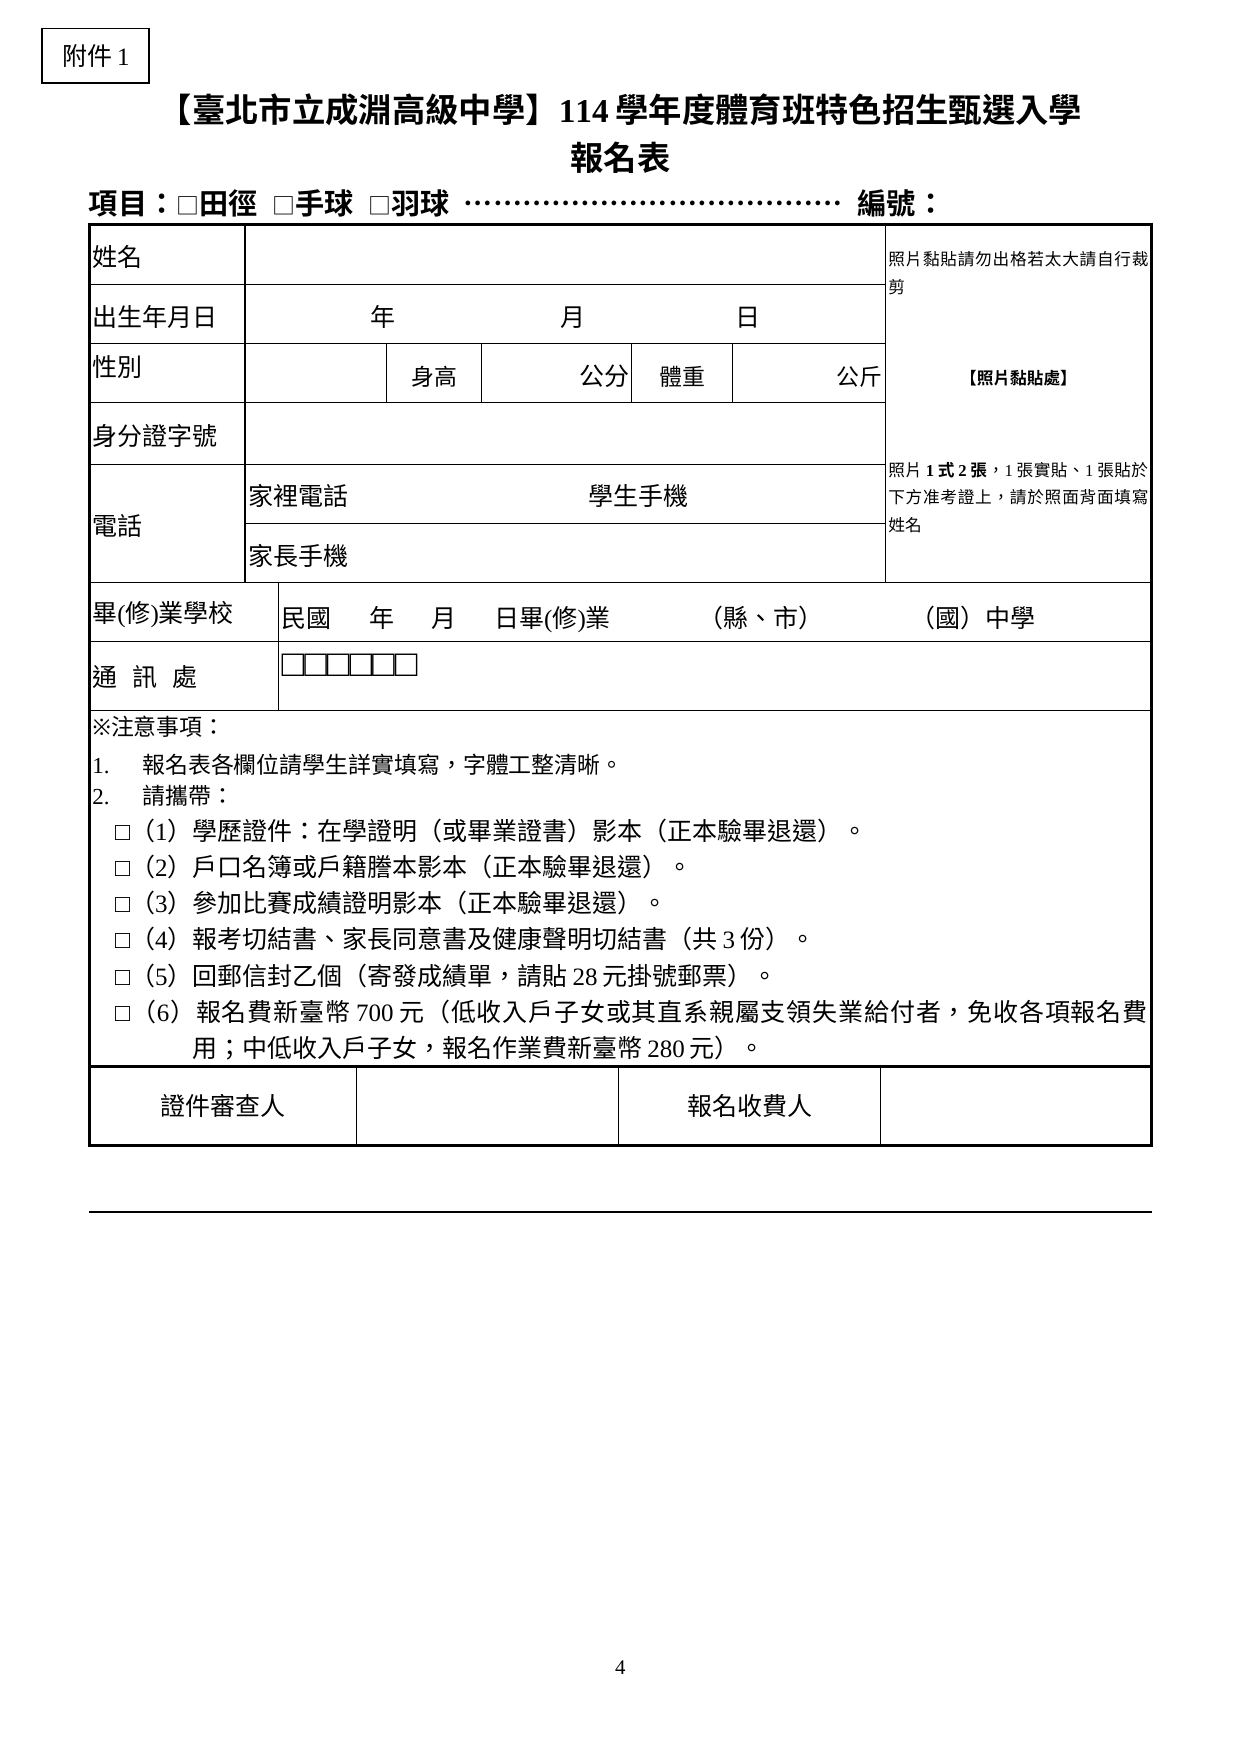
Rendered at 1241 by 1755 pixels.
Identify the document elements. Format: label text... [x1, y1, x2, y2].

table_cell 性別 [91, 344, 244, 402]
text 報名表 [89, 132, 1152, 180]
table_cell ※注意事項： 報名表各欄位請學生詳實填寫，字體工整清晰。 請攜帶： □（1）學歷證件：在學證明（或畢業證書）影本（正本驗畢退還）。 □（2）戶口名簿或戶籍謄本影本（正本驗畢退還）。 □（3）參加比賽成績證明影本（正本驗畢退還）。 □（4）報考切結書、家長同意書及健康聲明切結書（共3份）。 □（5）回郵信封乙個（寄發成績單，請貼28元掛號郵票）。 □（6）報名費新臺幣700元（低收入戶子女或其直系親屬支領失業給付者，免收各項報名費用；中低收入戶子女，報名作業費新臺幣280元）。 [91, 711, 1150, 1065]
table_cell 證件審查人 [91, 1068, 356, 1144]
table_cell 身分證字號 [91, 403, 244, 463]
table_cell [246, 403, 885, 463]
text [43, 29, 148, 82]
table_cell 通 訊 處 [91, 642, 278, 709]
table_cell 年 月 日 [246, 285, 885, 343]
table_cell 家裡電話 學生手機 [246, 465, 885, 523]
table_header [246, 226, 885, 284]
table_cell 公斤 [733, 344, 885, 402]
table_cell 畢(修)業學校 [91, 583, 278, 641]
table_cell □□□□□□ [279, 642, 1150, 709]
text 項目：□田徑 □手球 □羽球 ………………………………… 編號： [89, 180, 1152, 222]
table_header 姓名 [91, 226, 244, 284]
table_cell 電話 [91, 465, 244, 582]
table_cell [246, 344, 386, 402]
table_cell 身高 [387, 344, 481, 402]
text 附件1 [58, 37, 133, 73]
table_cell 家長手機 [246, 524, 885, 582]
table_cell 民國 年 月 日畢(修)業 （縣、市） （國）中學 [279, 583, 1150, 641]
table_cell 報名收費人 [619, 1068, 880, 1144]
table_cell 出生年月日 [91, 285, 244, 343]
table_header 照片黏貼請勿出格若太大請自行裁剪 【照片黏貼處】 照片1式2張，1張實貼、1張貼於下方准考證上，請於照面背面填寫姓名 [886, 226, 1150, 582]
table_cell [357, 1068, 618, 1144]
text 【臺北市立成淵高級中學】114學年度體育班特色招生甄選入學 [89, 84, 1152, 132]
table_cell 體重 [632, 344, 732, 402]
table_cell 公分 [482, 344, 631, 402]
table_cell [881, 1068, 1150, 1144]
